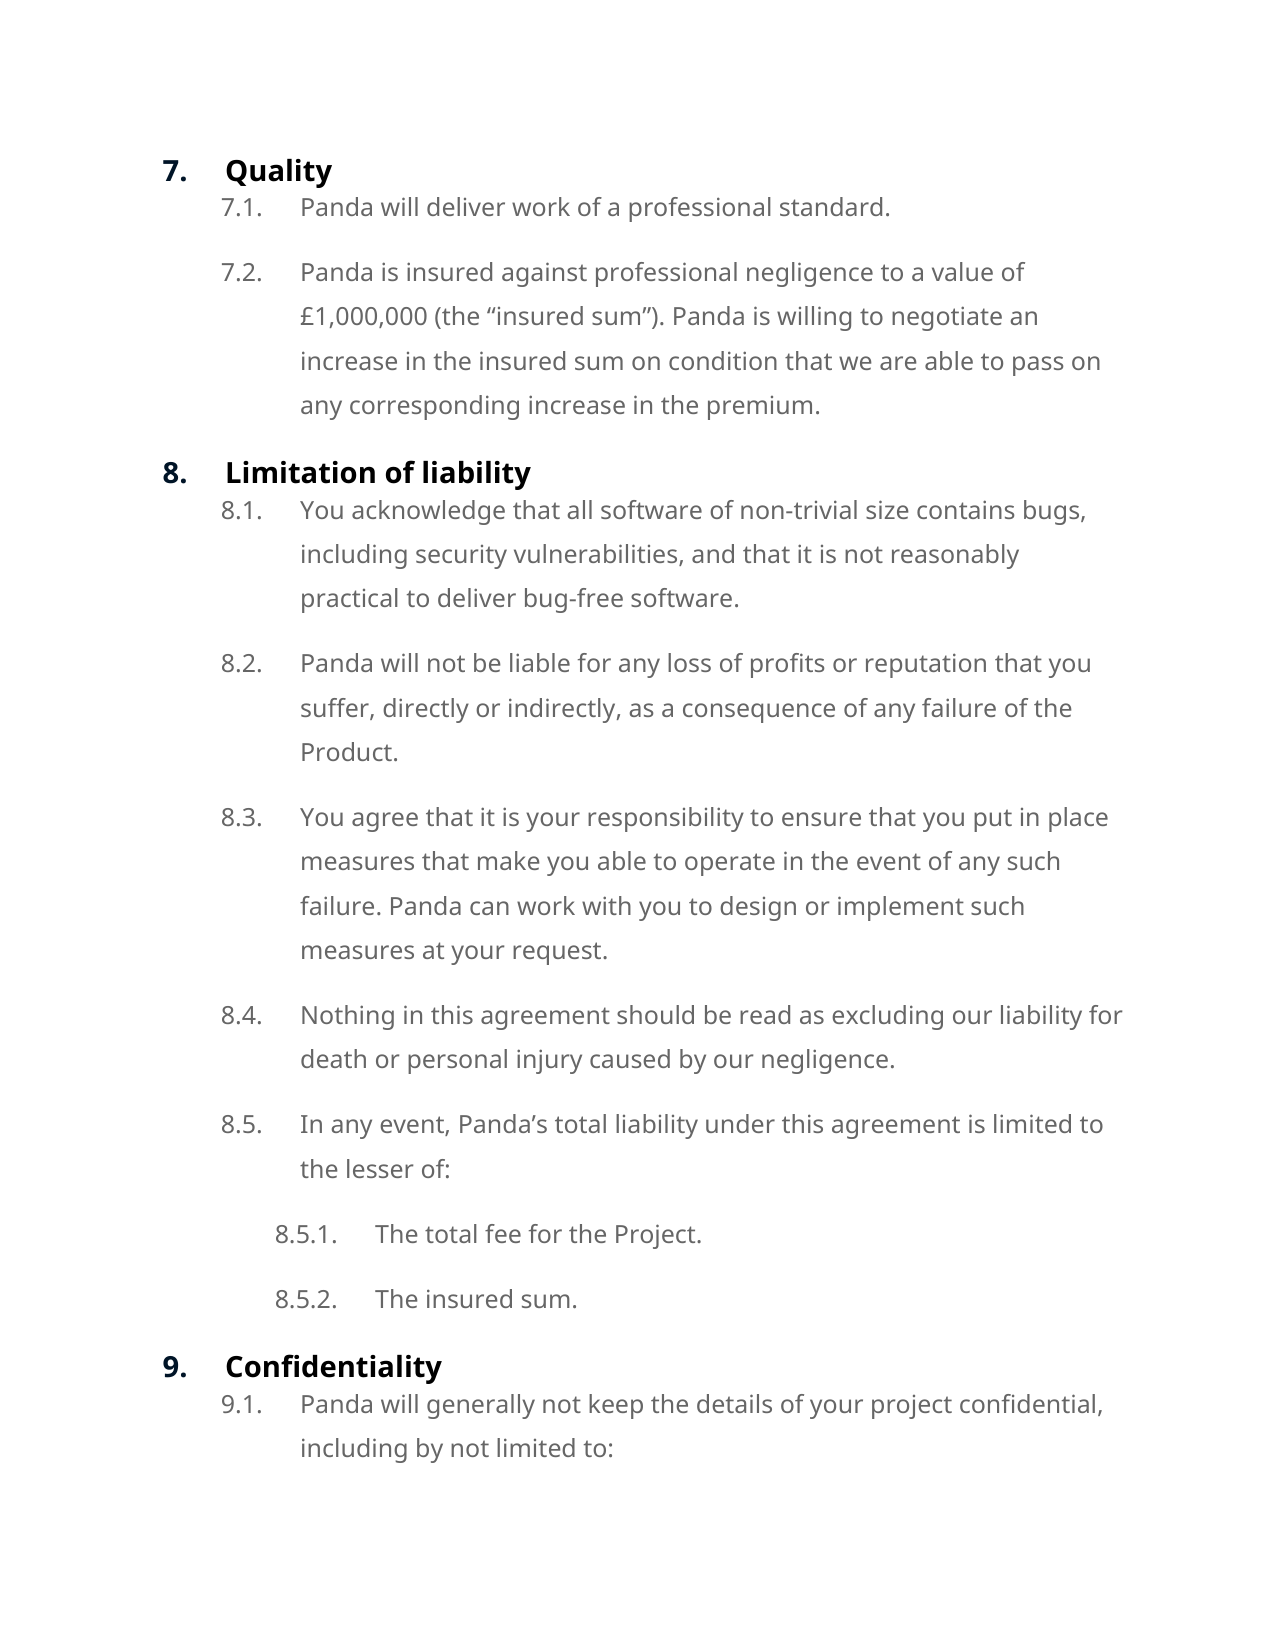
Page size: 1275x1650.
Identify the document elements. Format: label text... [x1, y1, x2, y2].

subtitle Confidentiality [187, 1347, 1125, 1386]
list Panda will not be liable for any loss of profits or reputation that you suffer, directly or indirectly, as a consequence of any failure of the Product. [262, 646, 1125, 769]
list The total fee for the Project. [337, 1216, 1125, 1250]
subtitle Quality [187, 150, 1125, 190]
list In any event, Panda’s total liability under this agreement is limited to the lesser of: [262, 1107, 1125, 1185]
list Nothing in this agreement should be read as excluding our liability for death or personal injury caused by our negligence. [262, 998, 1125, 1076]
list The insured sum. [337, 1281, 1125, 1316]
list Panda will deliver work of a professional standard. [262, 190, 1125, 224]
list Panda will generally not keep the details of your project confidential, including by not limited to: [262, 1386, 1125, 1464]
list You acknowledge that all software of non-trivial size contains bugs, including security vulnerabilities, and that it is not reasonably practical to deliver bug-free software. [262, 492, 1125, 615]
list Panda is insured against professional negligence to a value of £1,000,000 (the “insured sum”). Panda is willing to negotiate an increase in the insured sum on condition that we are able to pass on any corresponding increase in the premium. [262, 255, 1125, 422]
list You agree that it is your responsibility to ensure that you put in place measures that make you able to operate in the event of any such failure. Panda can work with you to design or implement such measures at your request. [262, 800, 1125, 967]
subtitle Limitation of liability [187, 453, 1125, 492]
